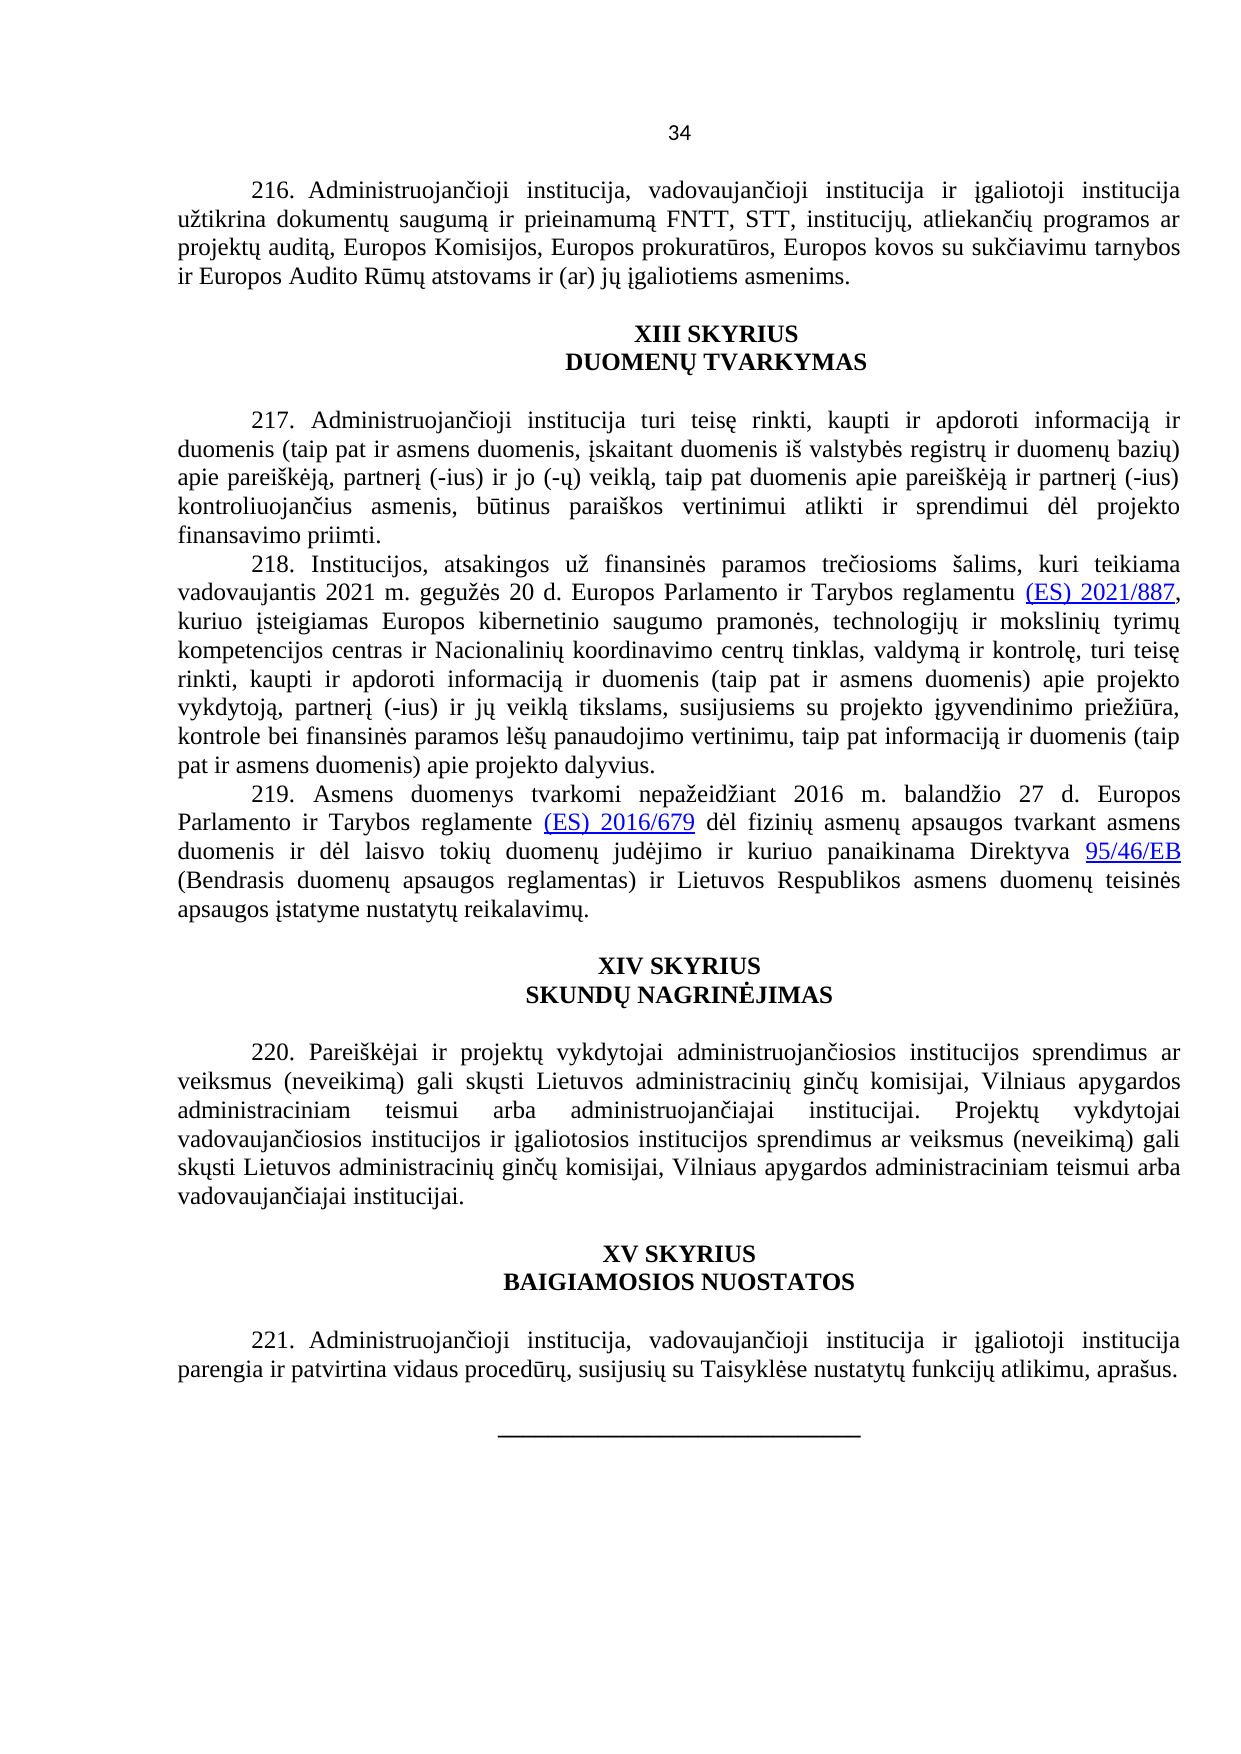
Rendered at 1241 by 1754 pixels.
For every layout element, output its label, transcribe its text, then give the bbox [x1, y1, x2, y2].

text XV SKYRIUS [177, 1239, 1181, 1267]
text 217. Administruojančioji institucija turi teisę rinkti, kaupti ir apdoroti informaciją ir duomenis (taip pat ir asmens duomenis, įskaitant duomenis iš valstybės registrų ir duomenų bazių) apie pareiškėją, partnerį (-ius) ir jo (-ų) veiklą, taip pat duomenis apie pareiškėją ir partnerį (-ius) kontroliuojančius asmenis, būtinus paraiškos vertinimui atlikti ir sprendimui dėl projekto finansavimo priimti. [177, 405, 1181, 549]
text 221. Administruojančioji institucija, vadovaujančioji institucija ir įgaliotoji institucija parengia ir patvirtina vidaus procedūrų, susijusių su Taisyklėse nustatytų funkcijų atlikimu, aprašus. [177, 1325, 1181, 1382]
text 216. Administruojančioji institucija, vadovaujančioji institucija ir įgaliotoji institucija užtikrina dokumentų saugumą ir prieinamumą FNTT, STT, institucijų, atliekančių programos ar projektų auditą, Europos Komisijos, Europos prokuratūros, Europos kovos su sukčiavimu tarnybos ir Europos Audito Rūmų atstovams ir (ar) jų įgaliotiems asmenims. [177, 175, 1181, 290]
text 220. Pareiškėjai ir projektų vykdytojai administruojančiosios institucijos sprendimus ar veiksmus (neveikimą) gali skųsti Lietuvos administracinių ginčų komisijai, Vilniaus apygardos administraciniam teismui arba administruojančiajai institucijai. Projektų vykdytojai vadovaujančiosios institucijos ir įgaliotosios institucijos sprendimus ar veiksmus (neveikimą) gali skųsti Lietuvos administracinių ginčų komisijai, Vilniaus apygardos administraciniam teismui arba vadovaujančiajai institucijai. [177, 1037, 1181, 1210]
text 219. Asmens duomenys tvarkomi nepažeidžiant 2016 m. balandžio 27 d. Europos Parlamento ir Tarybos reglamente (ES) 2016/679 dėl fizinių asmenų apsaugos tvarkant asmens duomenis ir dėl laisvo tokių duomenų judėjimo ir kuriuo panaikinama Direktyva 95/46/EB (Bendrasis duomenų apsaugos reglamentas) ir Lietuvos Respublikos asmens duomenų teisinės apsaugos įstatyme nustatytų reikalavimų. [177, 779, 1181, 922]
text 218. Institucijos, atsakingos už finansinės paramos trečiosioms šalims, kuri teikiama vadovaujantis 2021 m. gegužės 20 d. Europos Parlamento ir Tarybos reglamentu (ES) 2021/887, kuriuo įsteigiamas Europos kibernetinio saugumo pramonės, technologijų ir mokslinių tyrimų kompetencijos centras ir Nacionalinių koordinavimo centrų tinklas, valdymą ir kontrolę, turi teisę rinkti, kaupti ir apdoroti informaciją ir duomenis (taip pat ir asmens duomenis) apie projekto vykdytoją, partnerį (-ius) ir jų veiklą tikslams, susijusiems su projekto įgyvendinimo priežiūra, kontrole bei finansinės paramos lėšų panaudojimo vertinimu, taip pat informaciją ir duomenis (taip pat ir asmens duomenis) apie projekto dalyvius. [177, 549, 1181, 779]
text BAIGIAMOSIOS NUOSTATOS [177, 1267, 1181, 1296]
text XIII SKYRIUS [251, 319, 1181, 347]
text SKUNDŲ NAGRINĖJIMAS [177, 980, 1181, 1009]
text _____________________________ [177, 1411, 1181, 1440]
text XIV SKYRIUS [177, 951, 1181, 980]
text DUOMENŲ TVARKYMAS [251, 347, 1181, 376]
